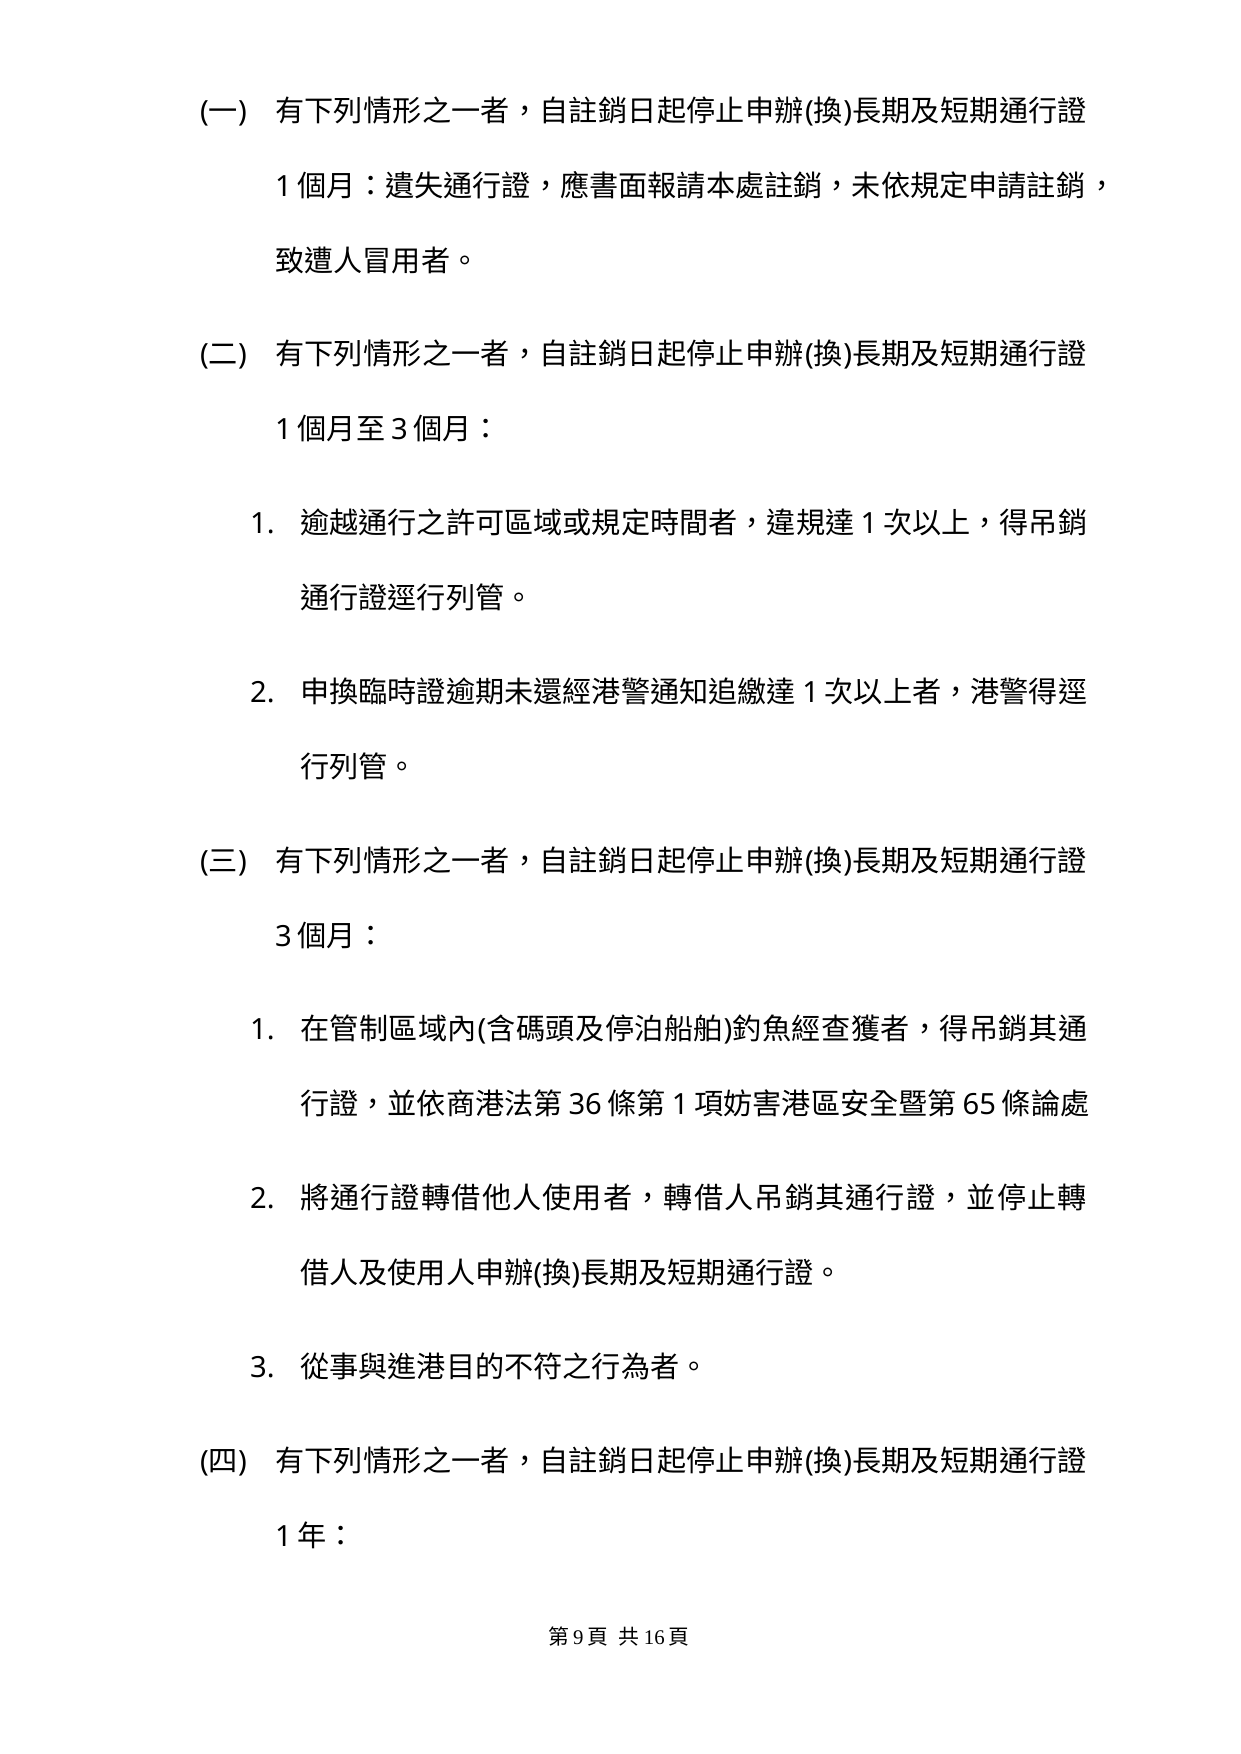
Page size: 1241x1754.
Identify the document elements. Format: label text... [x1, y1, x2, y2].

list 從事與進港目的不符之行為者。 [250, 1327, 1087, 1402]
list 有下列情形之一者，自註銷日起停止申辦(換)長期及短期通行證1個月至3個月： [200, 315, 1087, 465]
list 申換臨時證逾期未還經港警通知追繳達1次以上者，港警得逕行列管。 [250, 652, 1087, 802]
list 有下列情形之一者，自註銷日起停止申辦(換)長期及短期通行證1個月：遺失通行證，應書面報請本處註銷，未依規定申請註銷，致遭人冒用者。 [200, 71, 1087, 296]
list 將通行證轉借他人使用者，轉借人吊銷其通行證，並停止轉借人及使用人申辦(換)長期及短期通行證。 [250, 1158, 1087, 1308]
list 有下列情形之一者，自註銷日起停止申辦(換)長期及短期通行證3個月： [200, 821, 1087, 971]
list 在管制區域內(含碼頭及停泊船舶)釣魚經查獲者，得吊銷其通行證，並依商港法第36條第1項妨害港區安全暨第65條論處。 [250, 990, 1087, 1140]
list 有下列情形之一者，自註銷日起停止申辦(換)長期及短期通行證1年： [200, 1421, 1087, 1571]
list 逾越通行之許可區域或規定時間者，違規達1次以上，得吊銷通行證逕行列管。 [250, 483, 1087, 633]
